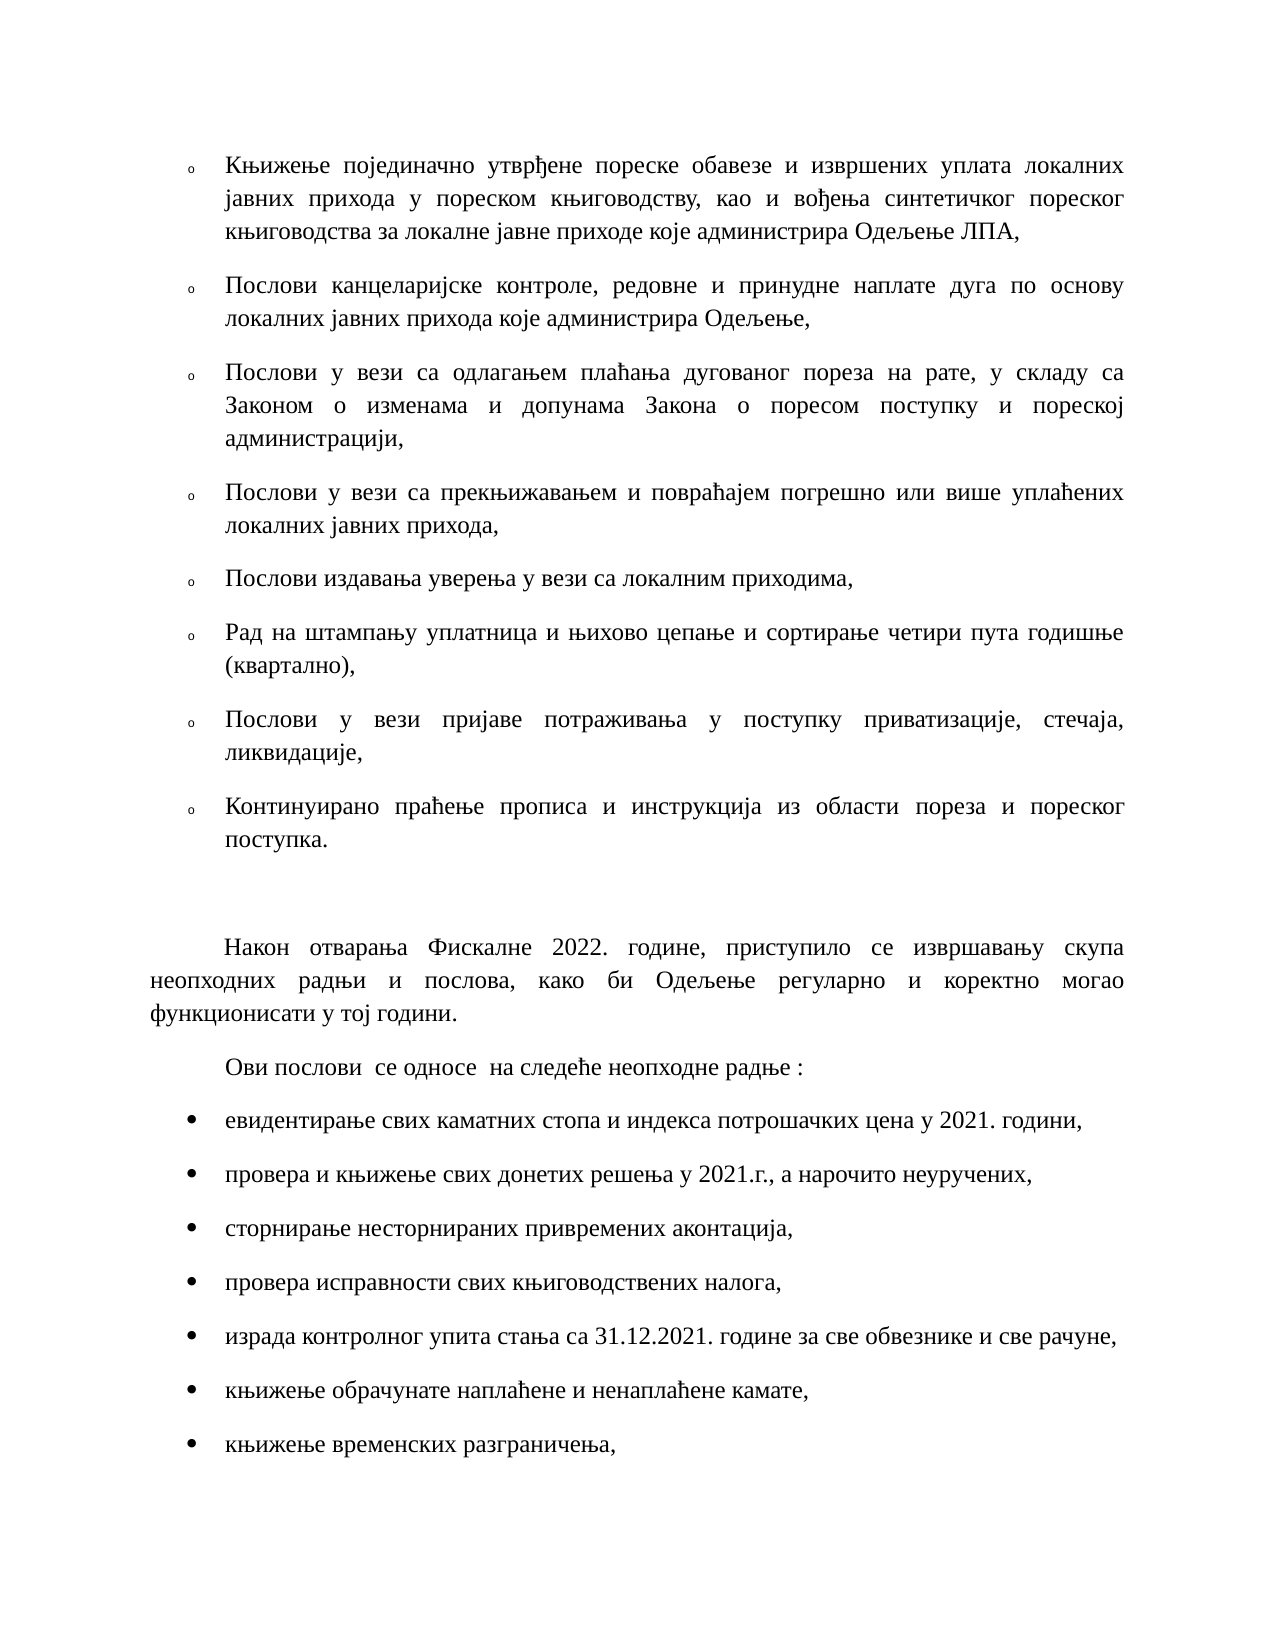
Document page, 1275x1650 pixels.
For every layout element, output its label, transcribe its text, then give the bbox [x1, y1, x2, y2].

list сторнирање несторнираних привремених аконтација, [187, 1213, 1125, 1242]
list Послови у вези пријаве потраживања у поступку приватизације, стечаја, ликвидације, [187, 704, 1125, 766]
list Послови у вези са прекњижавањем и повраћајем погрешно или више уплаћених локалних јавних прихода, [187, 477, 1125, 538]
list књижење временских разграничења, [187, 1429, 1125, 1457]
list књижење обрачунате наплаћене и ненаплаћене камате, [187, 1375, 1125, 1404]
list Послови издавања уверења у вези са локалним приходима, [187, 563, 1125, 592]
list Послови у вези са одлагањем плаћања дугованог пореза на рате, у складу са Законом о изменама и допунама Закона о поресом поступку и пореској администрацији, [187, 357, 1125, 452]
list провера и књижење свих донетих решења у 2021.г., а нарочито неуручених, [187, 1159, 1125, 1188]
list Континуирано праћење прописа и инструкција из области пореза и пореског поступка. [187, 791, 1125, 853]
text Након отварања Фискалне 2022. године, приступило се извршавању скупа неопходних радњи и послова, како би Одељење регуларно и коректно могао функционисати у тој години. [150, 932, 1125, 1027]
list израда контролног упита стања са 31.12.2021. године за све обвезнике и све рачуне, [187, 1321, 1125, 1350]
list евидентирање свих каматних стопа и индекса потрошачких цена у 2021. години, [187, 1106, 1125, 1134]
list провера исправности свих књиговодствених налога, [187, 1267, 1125, 1296]
list Рад на штампању уплатница и њихово цепање и сортирање четири пута годишње (квартално), [187, 617, 1125, 679]
text Ови послови се односе на следеће неопходне радње : [150, 1052, 1125, 1081]
list Послови канцеларијске контроле, редовне и принудне наплате дуга по основу локалних јавних прихода које администрира Одељење, [187, 270, 1125, 332]
list Књижење појединачно утврђене пореске обавезе и извршених уплата локалних јавних прихода у пореском књиговодству, као и вођења синтетичког пореског књиговодства за локалне јавне приходе које администрира Одељење ЛПА, [187, 150, 1125, 245]
